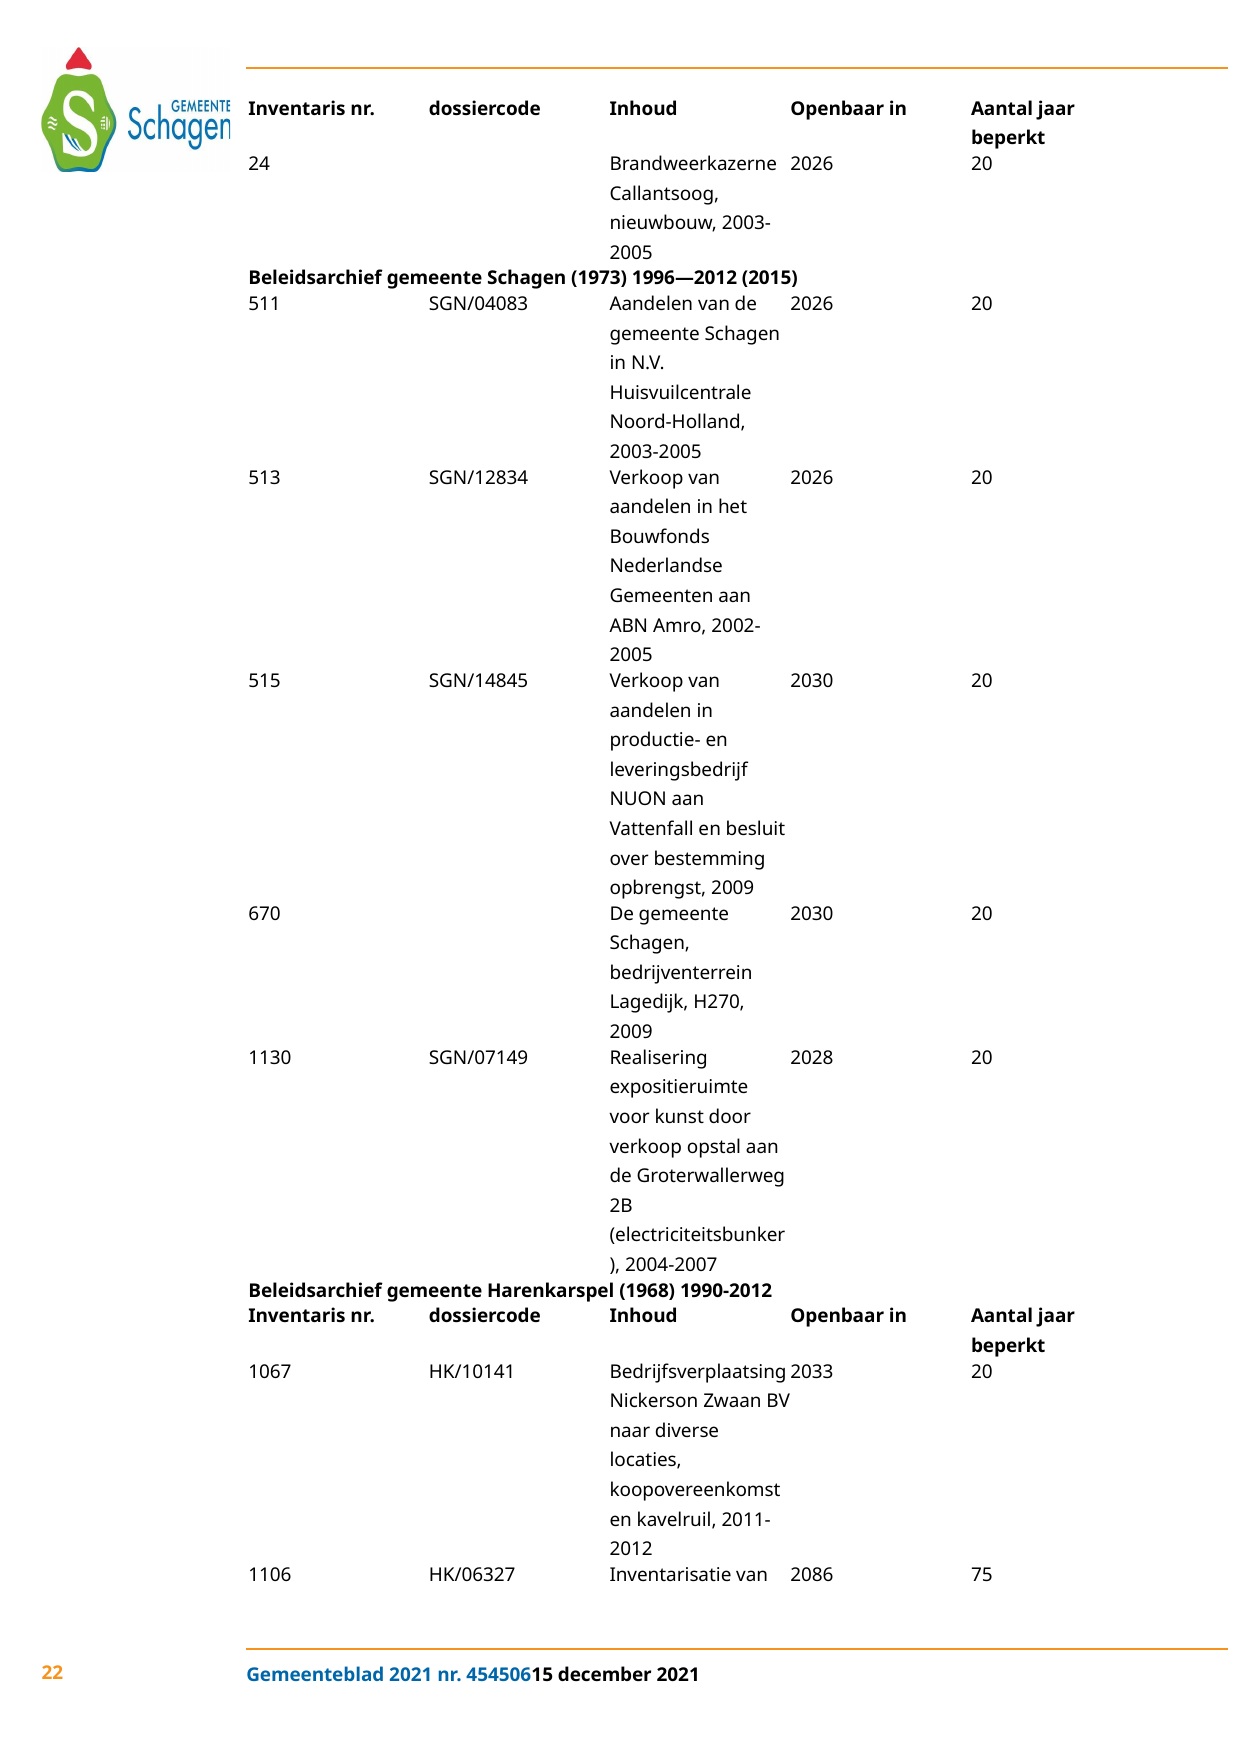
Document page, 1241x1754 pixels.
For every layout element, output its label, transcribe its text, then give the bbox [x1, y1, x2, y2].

table_cell Brandweerkazerne Callantsoog, nieuwbouw, 2003-2005 [609, 150, 790, 264]
table_cell Inventarisatie van [609, 1561, 790, 1587]
table_cell 2086 [790, 1561, 971, 1587]
table_cell 2026 [790, 290, 971, 464]
table_cell Openbaar in [790, 1303, 971, 1358]
table_cell 2026 [790, 150, 971, 264]
table_cell Verkoop van aandelen in productie- en leveringsbedrijf NUON aan Vattenfall en besluit over bestemming opbrengst, 2009 [609, 667, 790, 900]
table_cell 515 [248, 667, 429, 900]
table_cell SGN/14845 [429, 667, 609, 900]
table_cell dossiercode [429, 95, 609, 150]
table_cell 1130 [248, 1044, 429, 1277]
table_cell Aandelen van de gemeente Schagen in N.V. Huisvuilcentrale Noord-Holland, 2003-2005 [609, 290, 790, 464]
table_cell 20 [971, 900, 1152, 1044]
table_cell 2033 [790, 1358, 971, 1561]
table_cell SGN/04083 [429, 290, 609, 464]
table_cell 1067 [248, 1358, 429, 1561]
table_cell 2030 [790, 900, 971, 1044]
table_cell 20 [971, 464, 1152, 667]
table_cell Inhoud [609, 1303, 790, 1358]
table_cell SGN/12834 [429, 464, 609, 667]
table_cell De gemeente Schagen, bedrijventerrein Lagedijk, H270, 2009 [609, 900, 790, 1044]
table_cell Inhoud [609, 95, 790, 150]
table_cell Beleidsarchief gemeente Harenkarspel (1968) 1990-2012 [248, 1277, 1152, 1303]
table_cell Inventaris nr. [248, 1303, 429, 1358]
table_cell 20 [971, 290, 1152, 464]
table_cell Realisering expositieruimte voor kunst door verkoop opstal aan de Groterwallerweg 2B (electriciteitsbunker), 2004-2007 [609, 1044, 790, 1277]
table_cell dossiercode [429, 1303, 609, 1358]
table_cell Bedrijfsverplaatsing Nickerson Zwaan BV naar diverse locaties, koopovereenkomst en kavelruil, 2011-2012 [609, 1358, 790, 1561]
table_cell 20 [971, 1044, 1152, 1277]
table_cell Verkoop van aandelen in het Bouwfonds Nederlandse Gemeenten aan ABN Amro, 2002-2005 [609, 464, 790, 667]
table_cell Aantal jaar beperkt [971, 1303, 1152, 1358]
table_cell 513 [248, 464, 429, 667]
table_cell HK/06327 [429, 1561, 609, 1587]
picture [41, 47, 231, 172]
table_cell 511 [248, 290, 429, 464]
table_cell 24 [248, 150, 429, 264]
table_cell 1106 [248, 1561, 429, 1587]
table_cell 2028 [790, 1044, 971, 1277]
table_cell SGN/07149 [429, 1044, 609, 1277]
table_cell Beleidsarchief gemeente Schagen (1973) 1996—2012 (2015) [248, 265, 1152, 290]
table_cell HK/10141 [429, 1358, 609, 1561]
table_cell Inventaris nr. [248, 95, 429, 150]
table_cell Aantal jaar beperkt [971, 95, 1152, 150]
table_cell [429, 900, 609, 1044]
table_cell 20 [971, 667, 1152, 900]
table_cell 20 [971, 150, 1152, 264]
table_cell 75 [971, 1561, 1152, 1587]
table_cell [429, 150, 609, 264]
table_cell 2030 [790, 667, 971, 900]
table_cell Openbaar in [790, 95, 971, 150]
table_cell 670 [248, 900, 429, 1044]
table_cell 2026 [790, 464, 971, 667]
table_cell 20 [971, 1358, 1152, 1561]
